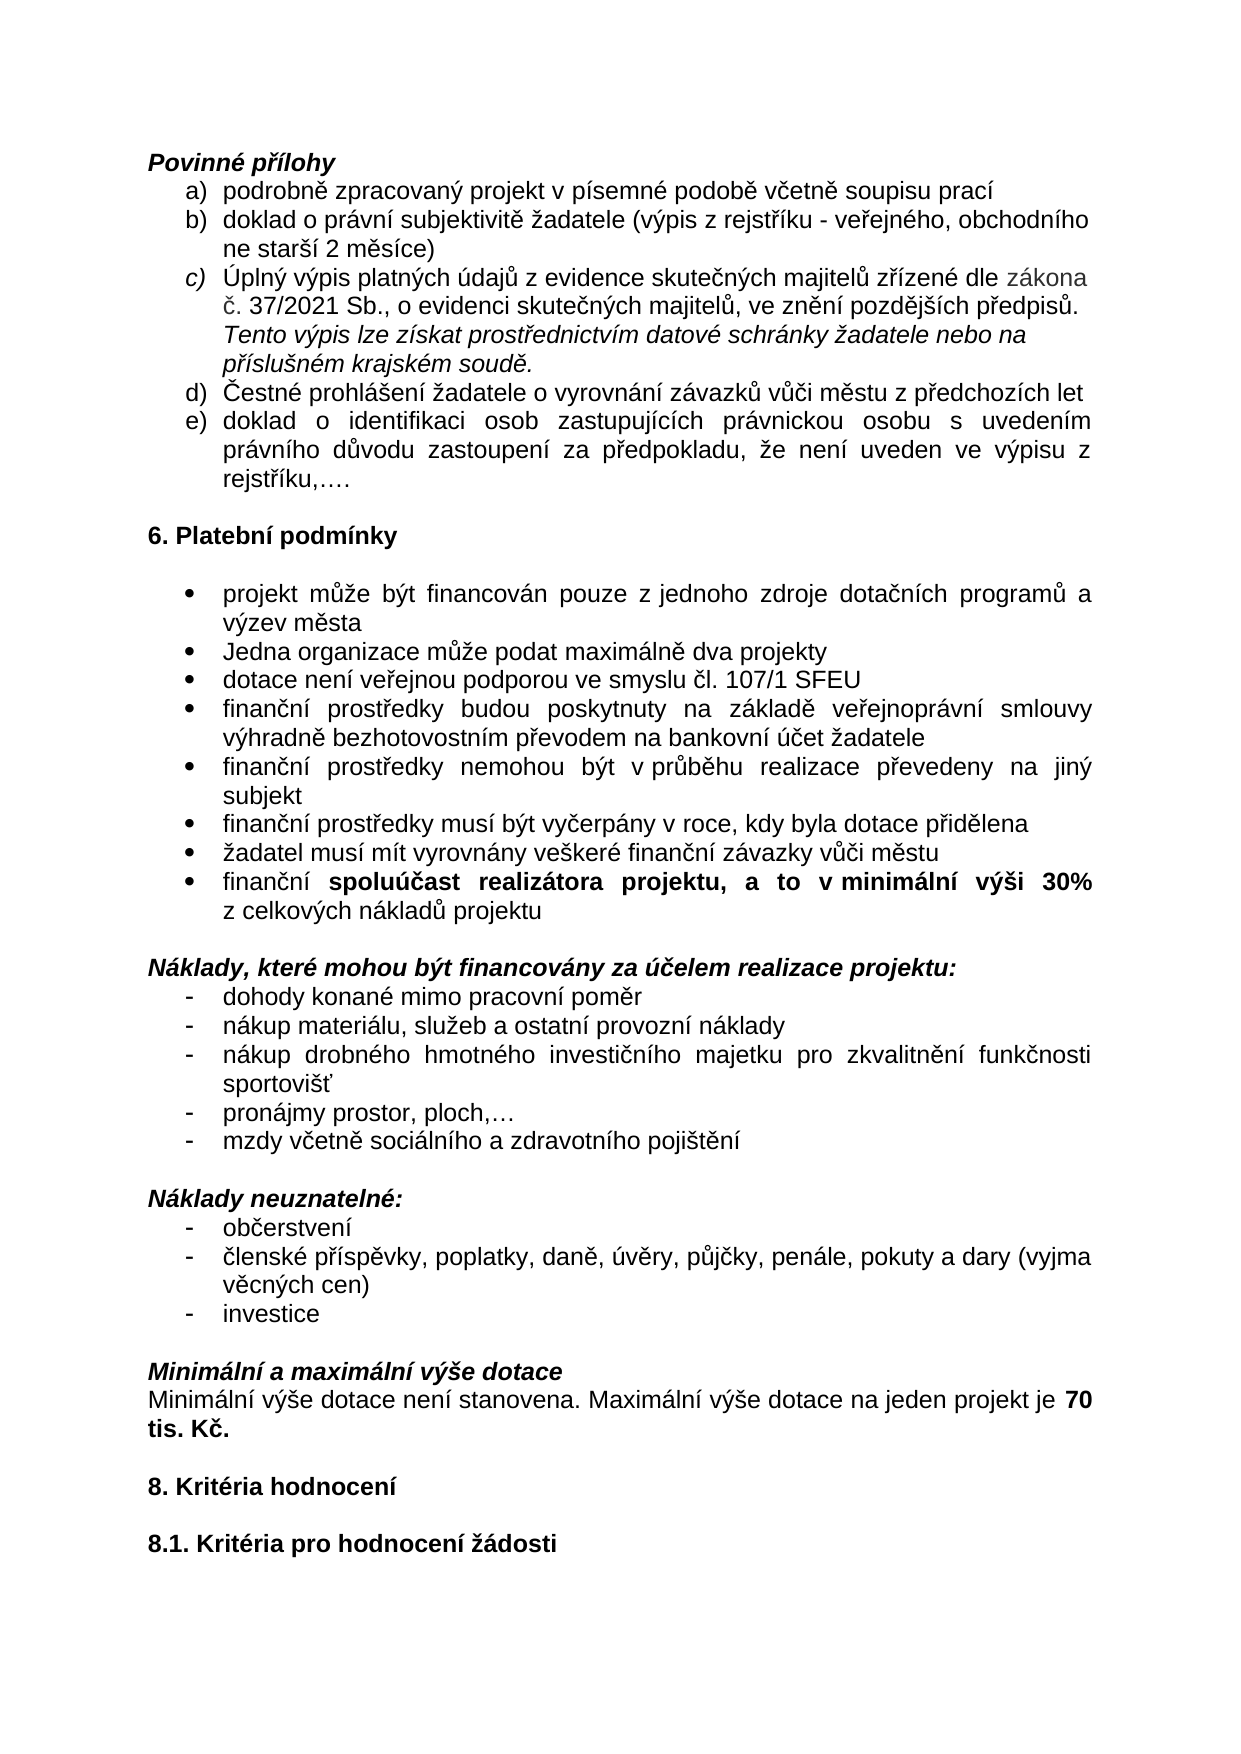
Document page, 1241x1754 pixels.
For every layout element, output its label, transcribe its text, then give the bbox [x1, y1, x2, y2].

list Úplný výpis platných údajů z evidence skutečných majitelů zřízené dle zákona č. 37/2021 Sb., o evidenci skutečných majitelů, ve znění pozdějších předpisů. Tento výpis lze získat prostřednictvím datové schránky žadatele nebo na příslušném krajském soudě. [185, 263, 1093, 378]
text 8. Kritéria hodnocení [148, 1472, 1093, 1501]
list nákup materiálu, služeb a ostatní provozní náklady [185, 1011, 1093, 1040]
text Minimální a maximální výše dotace [148, 1357, 1093, 1386]
list finanční prostředky musí být vyčerpány v roce, kdy byla dotace přidělena [185, 809, 1093, 838]
list Čestné prohlášení žadatele o vyrovnání závazků vůči městu z předchozích let [185, 378, 1093, 406]
list žadatel musí mít vyrovnány veškeré finanční závazky vůči městu [185, 838, 1093, 867]
text Náklady, které mohou být financovány za účelem realizace projektu: [148, 953, 1093, 982]
list nákup drobného hmotného investičního majetku pro zkvalitnění funkčnosti sportovišť [185, 1040, 1093, 1097]
list podrobně zpracovaný projekt v písemné podobě včetně soupisu prací [185, 176, 1093, 205]
list finanční prostředky nemohou být v průběhu realizace převedeny na jiný subjekt [185, 752, 1093, 809]
list mzdy včetně sociálního a zdravotního pojištění [185, 1126, 1093, 1155]
list dohody konané mimo pracovní poměr [185, 982, 1093, 1011]
list finanční spoluúčast realizátora projektu, a to v minimální výši 30% z celkových nákladů projektu [185, 867, 1093, 925]
list Jedna organizace může podat maximálně dva projekty [185, 636, 1093, 665]
text Náklady neuznatelné: [148, 1184, 1093, 1213]
list doklad o identifikaci osob zastupujících právnickou osobu s uvedením právního důvodu zastoupení za předpokladu, že není uveden ve výpisu z rejstříku,…. [185, 406, 1093, 493]
text 8.1. Kritéria pro hodnocení žádosti [148, 1529, 1093, 1558]
list investice [185, 1299, 1093, 1328]
list občerstvení [185, 1213, 1093, 1242]
text 6. Platební podmínky [148, 521, 1093, 550]
list členské příspěvky, poplatky, daně, úvěry, půjčky, penále, pokuty a dary (vyjma věcných cen) [185, 1242, 1093, 1299]
list finanční prostředky budou poskytnuty na základě veřejnoprávní smlouvy výhradně bezhotovostním převodem na bankovní účet žadatele [185, 694, 1093, 752]
list projekt může být financován pouze z jednoho zdroje dotačních programů a výzev města [185, 579, 1093, 636]
list dotace není veřejnou podporou ve smyslu čl. 107/1 SFEU [185, 665, 1093, 694]
list pronájmy prostor, ploch,… [185, 1097, 1093, 1126]
list doklad o právní subjektivitě žadatele (výpis z rejstříku - veřejného, obchodního ne starší 2 měsíce) [185, 205, 1093, 263]
text Minimální výše dotace není stanovena. Maximální výše dotace na jeden projekt je 70 tis. Kč. [148, 1386, 1093, 1443]
text Povinné přílohy [148, 148, 1093, 176]
